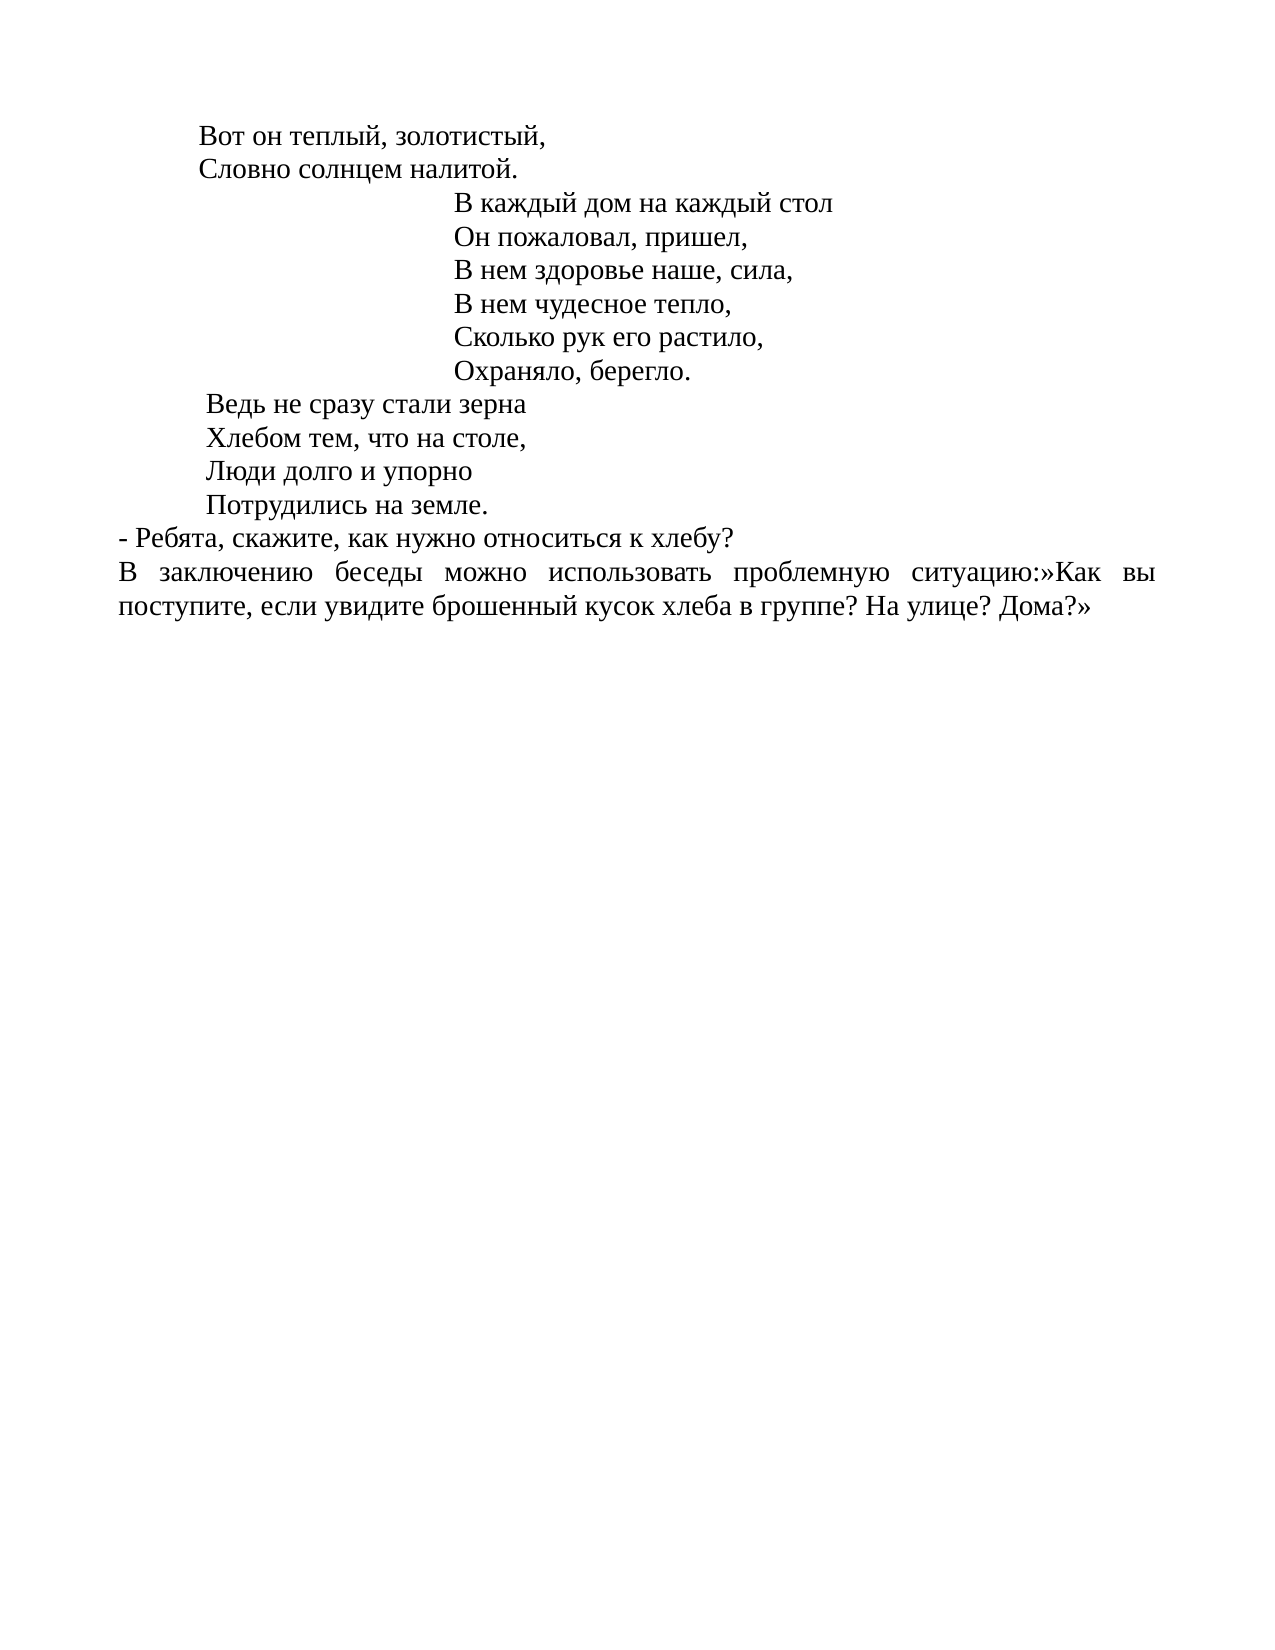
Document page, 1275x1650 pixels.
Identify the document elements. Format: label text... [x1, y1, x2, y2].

text - Ребята, скажите, как нужно относиться к хлебу? [118, 521, 1157, 554]
text В каждый дом на каждый стол [118, 185, 1157, 219]
text В заключению беседы можно использовать проблемную ситуацию:»Как вы поступите, если увидите брошенный кусок хлеба в группе? На улице? Дома?» [118, 554, 1157, 621]
text Словно солнцем налитой. [118, 152, 1157, 185]
text Вот он теплый, золотистый, [118, 118, 1157, 152]
text Он пожаловал, пришел, [118, 219, 1157, 252]
text Люди долго и упорно [118, 453, 1157, 487]
text Потрудились на земле. [118, 487, 1157, 521]
text Ведь не сразу стали зерна [118, 386, 1157, 420]
text В нем здоровье наше, сила, [118, 252, 1157, 286]
text Охраняло, берегло. [118, 353, 1157, 386]
text Хлебом тем, что на столе, [118, 420, 1157, 453]
text Сколько рук его растило, [118, 319, 1157, 353]
text В нем чудесное тепло, [118, 286, 1157, 319]
